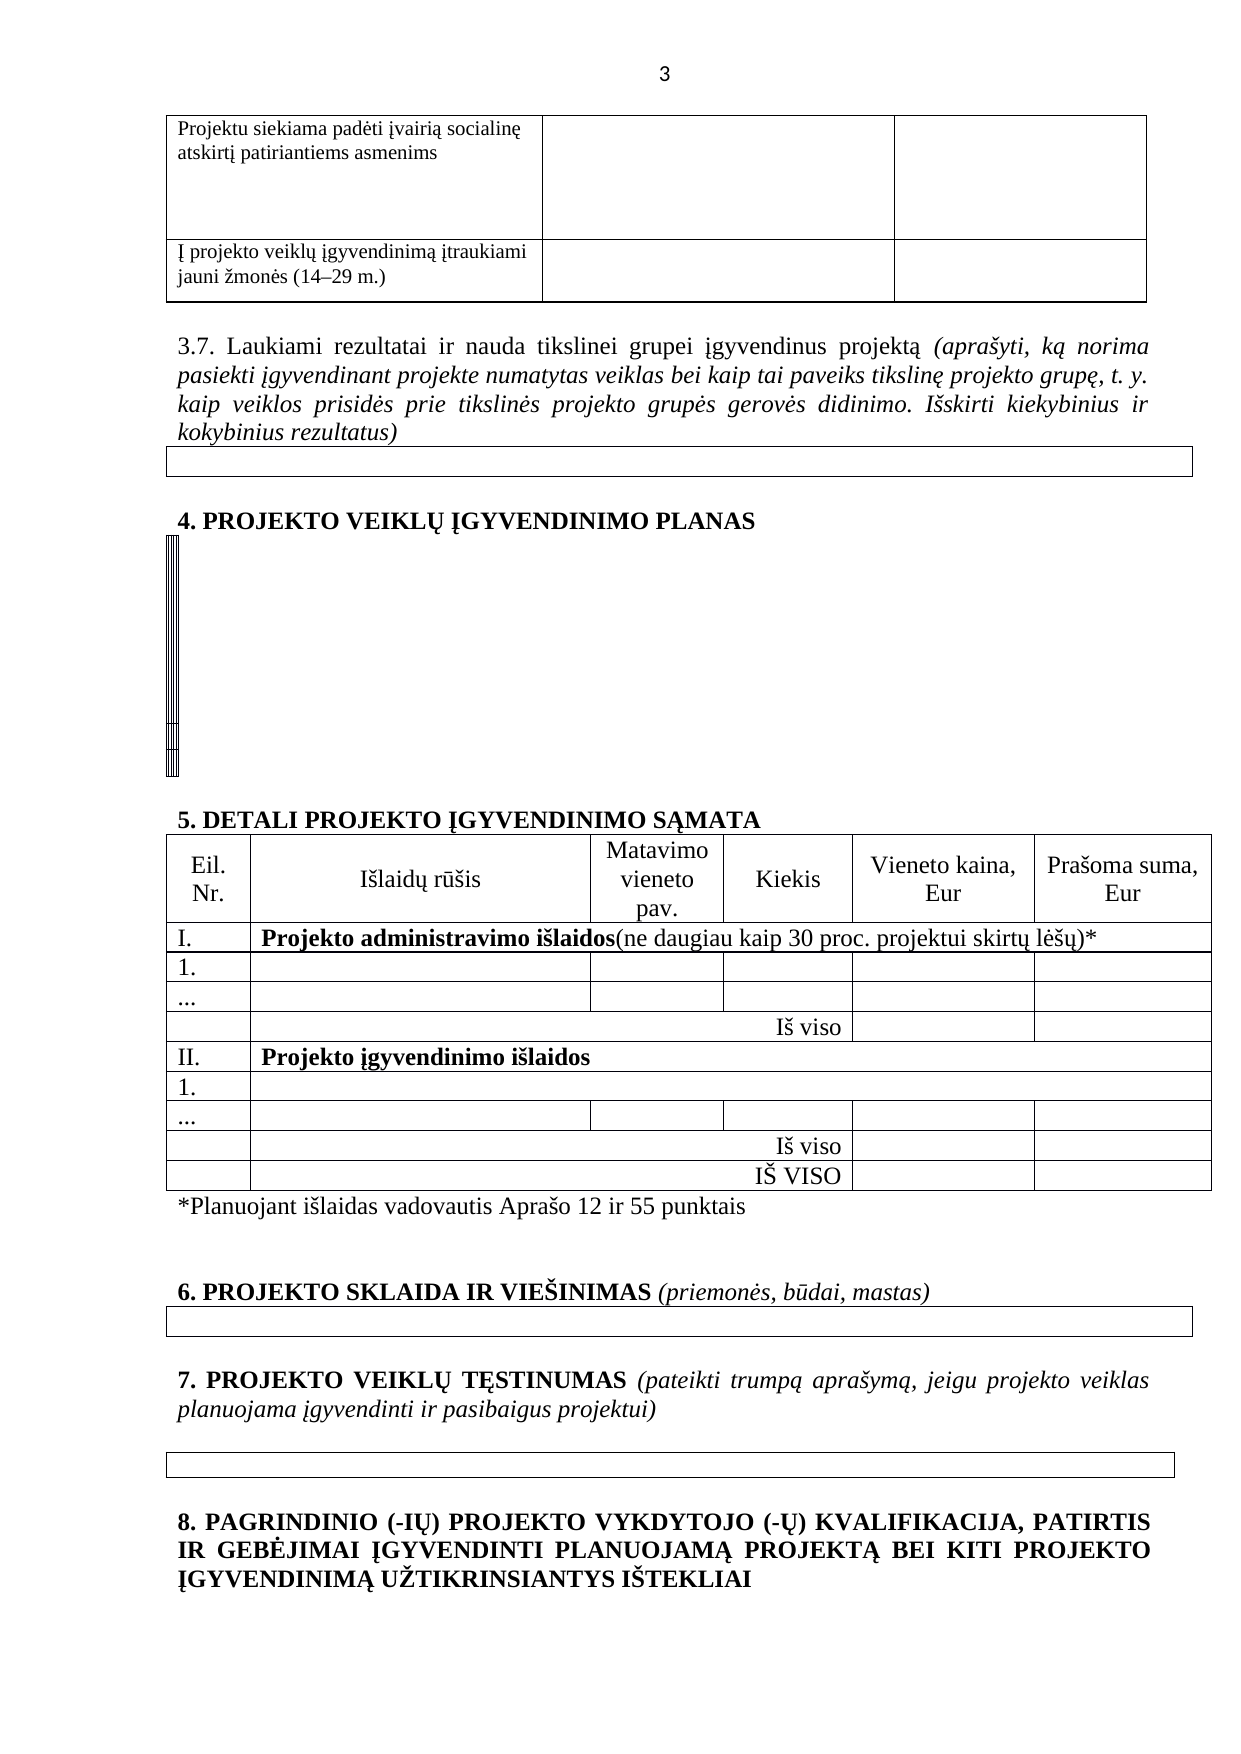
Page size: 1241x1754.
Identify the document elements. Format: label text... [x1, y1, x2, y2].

table_cell Projekto įgyvendinimo išlaidos [251, 1042, 1211, 1071]
text 6. PROJEKTO SKLAIDA IR VIEŠINIMAS (priemonės, būdai, mastas) [177, 1277, 1152, 1306]
table_header Kiekis [724, 835, 852, 922]
table_cell [853, 1101, 1034, 1130]
table_cell [1035, 1101, 1211, 1130]
table_cell [591, 982, 723, 1011]
table_cell [853, 953, 1034, 981]
table_cell [724, 1101, 852, 1130]
table_cell Iš viso [251, 1131, 852, 1160]
table_cell [543, 116, 894, 238]
table_cell I. [167, 923, 250, 951]
table_cell [1035, 982, 1211, 1011]
table_header [167, 447, 1192, 476]
table_cell [853, 1012, 1034, 1041]
table_cell Projekto administravimo išlaidos(ne daugiau kaip 30 proc. projektui skirtų lėšų)* [251, 923, 1211, 951]
table_header [167, 1453, 1174, 1477]
table_cell [251, 982, 590, 1011]
table_header [167, 1307, 1192, 1336]
table_header Vieneto kaina, Eur [853, 835, 1034, 922]
table_cell ... [167, 982, 250, 1011]
table_cell [543, 240, 894, 301]
table_cell [1035, 1131, 1211, 1160]
table_cell [167, 1131, 250, 1160]
table_cell [724, 982, 852, 1011]
table_cell [167, 1012, 250, 1041]
table_cell [167, 1161, 250, 1190]
table_cell [251, 1072, 1211, 1100]
table_cell [1035, 1012, 1211, 1041]
table_cell II. [167, 1042, 250, 1071]
table_header Prašoma suma, Eur [1035, 835, 1211, 922]
text 3.7. Laukiami rezultatai ir nauda tikslinei grupei įgyvendinus projektą (aprašyti, ką norima pasiekti įgyvendinant projekte numatytas veiklas bei kaip tai paveiks tikslinę projekto grupę, t. y. kaip veiklos prisidės prie tikslinės projekto grupės gerovės didinimo. Išskirti kiekybinius ir kokybinius rezultatus) [177, 331, 1152, 446]
table_cell ... [167, 1101, 250, 1130]
table_header Eil. Nr. [167, 835, 250, 922]
text 8. PAGRINDINIO (-IŲ) PROJEKTO VYKDYTOJO (-Ų) KVALIFIKACIJA, PATIRTIS IR GEBĖJIMAI ĮGYVENDINTI PLANUOJAMĄ PROJEKTĄ BEI KITI PROJEKTO ĮGYVENDINIMĄ UŽTIKRINSIANTYS IŠTEKLIAI [177, 1507, 1152, 1593]
text 4. PROJEKTO VEIKLŲ ĮGYVENDINIMO PLANAS [177, 506, 1152, 534]
table_cell [895, 116, 1146, 238]
table_header Išlaidų rūšis [251, 835, 590, 922]
table_cell Į projekto veiklų įgyvendinimą įtraukiami jauni žmonės (14–29 m.) [167, 240, 542, 301]
table_cell [251, 953, 590, 981]
text 5. DETALI PROJEKTO ĮGYVENDINIMO SĄMATA [177, 806, 1152, 834]
table_cell Iš viso [251, 1012, 852, 1041]
text *Planuojant išlaidas vadovautis Aprašo 12 ir 55 punktais [177, 1191, 1152, 1219]
table_cell IŠ VISO [251, 1161, 852, 1190]
table_cell 1. [167, 953, 250, 981]
table_cell [853, 1131, 1034, 1160]
table_cell [1035, 953, 1211, 981]
table_cell [895, 240, 1146, 301]
table_cell [1035, 1161, 1211, 1190]
table_cell [591, 1101, 723, 1130]
text 7. PROJEKTO VEIKLŲ TĘSTINUMAS (pateikti trumpą aprašymą, jeigu projekto veiklas planuojama įgyvendinti ir pasibaigus projektui) [177, 1365, 1152, 1423]
table_cell [853, 1161, 1034, 1190]
table_cell 1. [167, 1072, 250, 1100]
table_cell [853, 982, 1034, 1011]
table_cell [591, 953, 723, 981]
table_header Matavimo vieneto pav. [591, 835, 723, 922]
table_cell Projektu siekiama padėti įvairią socialinę atskirtį patiriantiems asmenims [167, 116, 542, 238]
table_cell [251, 1101, 590, 1130]
table_cell [724, 953, 852, 981]
